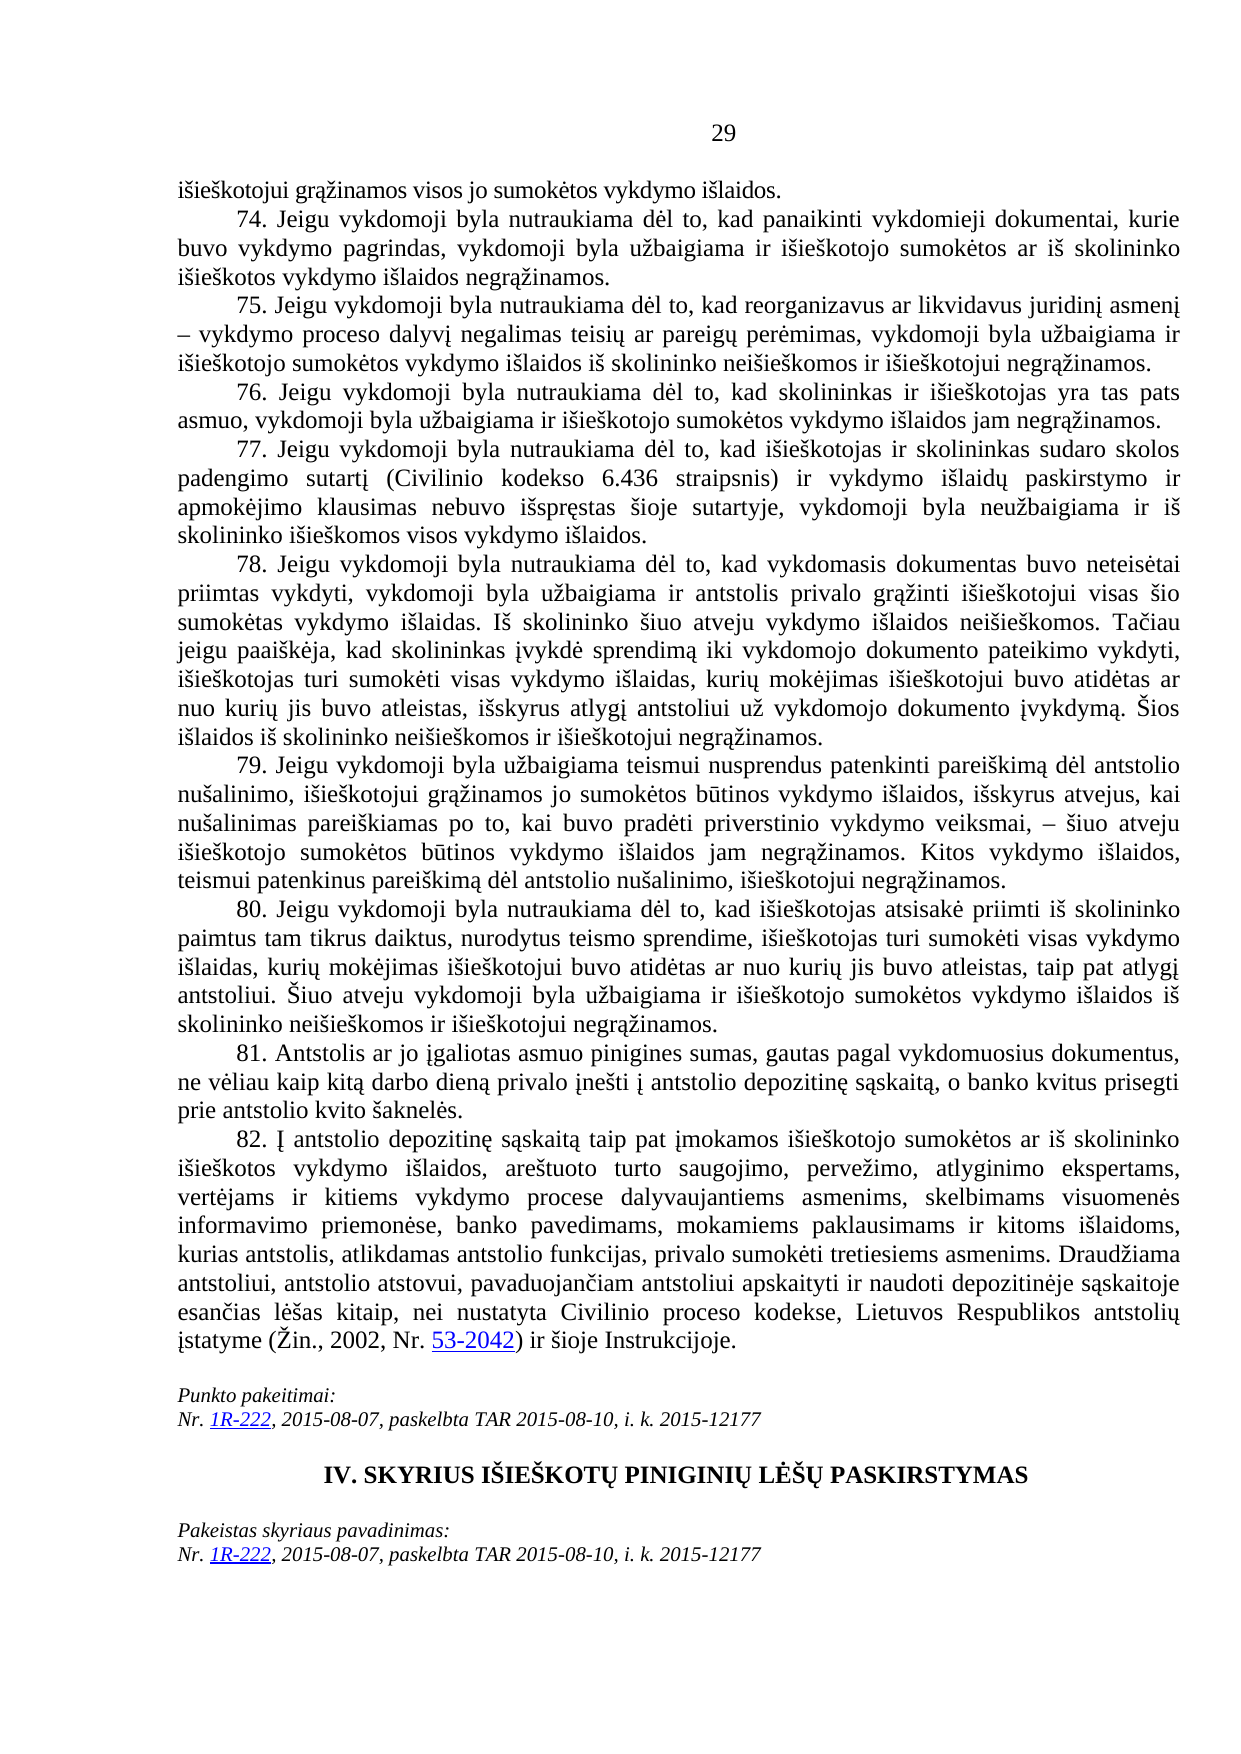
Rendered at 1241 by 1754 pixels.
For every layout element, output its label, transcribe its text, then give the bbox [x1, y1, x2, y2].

text 77. Jeigu vykdomoji byla nutraukiama dėl to, kad išieškotojas ir skolininkas sudaro skolos padengimo sutartį (Civilinio kodekso 6.436 straipsnis) ir vykdymo išlaidų paskirstymo ir apmokėjimo klausimas nebuvo išspręstas šioje sutartyje, vykdomoji byla neužbaigiama ir iš skolininko išieškomos visos vykdymo išlaidos. [177, 434, 1181, 549]
text 75. Jeigu vykdomoji byla nutraukiama dėl to, kad reorganizavus ar likvidavus juridinį asmenį – vykdymo proceso dalyvį negalimas teisių ar pareigų perėmimas, vykdomoji byla užbaigiama ir išieškotojo sumokėtos vykdymo išlaidos iš skolininko neišieškomos ir išieškotojui negrąžinamos. [177, 291, 1181, 377]
text 79. Jeigu vykdomoji byla užbaigiama teismui nusprendus patenkinti pareiškimą dėl antstolio nušalinimo, išieškotojui grąžinamos jo sumokėtos būtinos vykdymo išlaidos, išskyrus atvejus, kai nušalinimas pareiškiamas po to, kai buvo pradėti priverstinio vykdymo veiksmai, – šiuo atveju išieškotojo sumokėtos būtinos vykdymo išlaidos jam negrąžinamos. Kitos vykdymo išlaidos, teismui patenkinus pareiškimą dėl antstolio nušalinimo, išieškotojui negrąžinamos. [177, 751, 1181, 894]
text Pakeistas skyriaus pavadinimas: [177, 1517, 1181, 1542]
text 74. Jeigu vykdomoji byla nutraukiama dėl to, kad panaikinti vykdomieji dokumentai, kurie buvo vykdymo pagrindas, vykdomoji byla užbaigiama ir išieškotojo sumokėtos ar iš skolininko išieškotos vykdymo išlaidos negrąžinamos. [177, 204, 1181, 291]
text 80. Jeigu vykdomoji byla nutraukiama dėl to, kad išieškotojas atsisakė priimti iš skolininko paimtus tam tikrus daiktus, nurodytus teismo sprendime, išieškotojas turi sumokėti visas vykdymo išlaidas, kurių mokėjimas išieškotojui buvo atidėtas ar nuo kurių jis buvo atleistas, taip pat atlygį antstoliui. Šiuo atveju vykdomoji byla užbaigiama ir išieškotojo sumokėtos vykdymo išlaidos iš skolininko neišieškomos ir išieškotojui negrąžinamos. [177, 894, 1181, 1038]
text 81. Antstolis ar jo įgaliotas asmuo pinigines sumas, gautas pagal vykdomuosius dokumentus, ne vėliau kaip kitą darbo dieną privalo įnešti į antstolio depozitinę sąskaitą, o banko kvitus prisegti prie antstolio kvito šaknelės. [177, 1038, 1181, 1124]
text 82. Į antstolio depozitinę sąskaitą taip pat įmokamos išieškotojo sumokėtos ar iš skolininko išieškotos vykdymo išlaidos, areštuoto turto saugojimo, pervežimo, atlyginimo ekspertams, vertėjams ir kitiems vykdymo procese dalyvaujantiems asmenims, skelbimams visuomenės informavimo priemonėse, banko pavedimams, mokamiems paklausimams ir kitoms išlaidoms, kurias antstolis, atlikdamas antstolio funkcijas, privalo sumokėti tretiesiems asmenims. Draudžiama antstoliui, antstolio atstovui, pavaduojančiam antstoliui apskaityti ir naudoti depozitinėje sąskaitoje esančias lėšas kitaip, nei nustatyta Civilinio proceso kodekse, Lietuvos Respublikos antstolių įstatyme (Žin., 2002, Nr. 53-2042) ir šioje Instrukcijoje. [177, 1124, 1181, 1354]
text 76. Jeigu vykdomoji byla nutraukiama dėl to, kad skolininkas ir išieškotojas yra tas pats asmuo, vykdomoji byla užbaigiama ir išieškotojo sumokėtos vykdymo išlaidos jam negrąžinamos. [177, 377, 1181, 434]
text Nr. 1R-222, 2015-08-07, paskelbta TAR 2015-08-10, i. k. 2015-12177 [177, 1542, 1181, 1566]
text Nr. 1R-222, 2015-08-07, paskelbta TAR 2015-08-10, i. k. 2015-12177 [177, 1407, 1181, 1431]
text išieškotojui grąžinamos visos jo sumokėtos vykdymo išlaidos. [177, 176, 1181, 204]
text Punkto pakeitimai: [177, 1383, 1181, 1407]
text IV. SKYRIUS IŠIEŠKOTŲ PINIGINIŲ LĖŠŲ PASKIRSTYMAS [177, 1460, 1181, 1489]
text 78. Jeigu vykdomoji byla nutraukiama dėl to, kad vykdomasis dokumentas buvo neteisėtai priimtas vykdyti, vykdomoji byla užbaigiama ir antstolis privalo grąžinti išieškotojui visas šio sumokėtas vykdymo išlaidas. Iš skolininko šiuo atveju vykdymo išlaidos neišieškomos. Tačiau jeigu paaiškėja, kad skolininkas įvykdė sprendimą iki vykdomojo dokumento pateikimo vykdyti, išieškotojas turi sumokėti visas vykdymo išlaidas, kurių mokėjimas išieškotojui buvo atidėtas ar nuo kurių jis buvo atleistas, išskyrus atlygį antstoliui už vykdomojo dokumento įvykdymą. Šios išlaidos iš skolininko neišieškomos ir išieškotojui negrąžinamos. [177, 549, 1181, 751]
